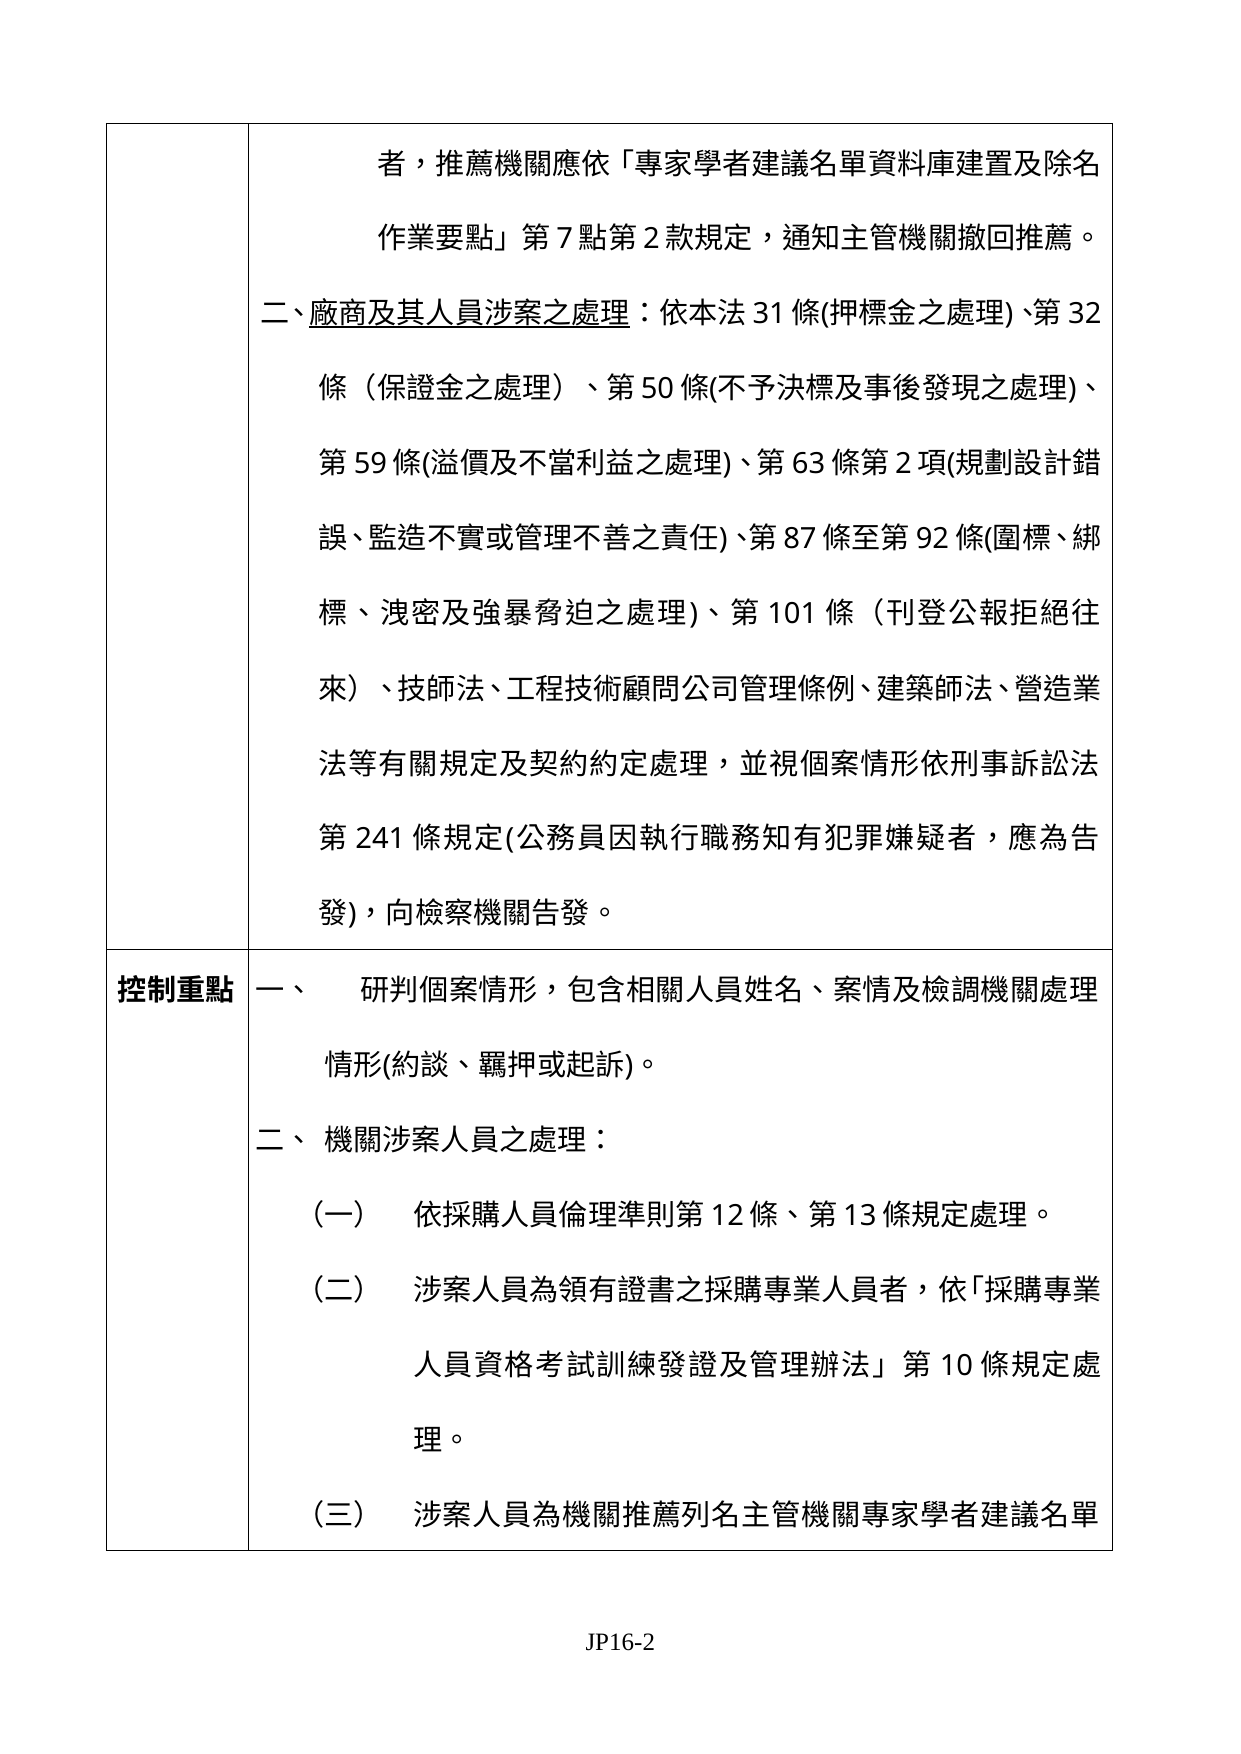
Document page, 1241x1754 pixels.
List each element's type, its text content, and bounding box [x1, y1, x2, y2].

table_cell [107, 124, 248, 949]
table_cell 研判個案情形，包含相關人員姓名、案情及檢調機關處理情形(約談、羈押或起訴)。 機關涉案人員之處理： 依採購人員倫理準則第12條、第13條規定處理。 涉案人員為領有證書之採購專業人員者，依「採購專業人員資格考試訓練發證及管理辦法」第10條規定處理。 涉案人員為機關推薦列名主管機關專家學者建議名單資料庫者，依「專家學者建議名單資料庫建置及除名作業要點」第7條第2款辦理涉案人員撤回推薦作業，並通知主管機關辦理除名。 廠商及其人員涉案之處理：依政府採購法、技師法、工程技術顧問公司管理條例、建築師法、營造業法及刑事訴訟法等相關規定處理。 [249, 950, 1112, 1550]
table_cell 控制重點 [107, 950, 248, 1550]
table_cell 者，推薦機關應依「專家學者建議名單資料庫建置及除名作業要點」第7點第2款規定，通知主管機關撤回推薦。 二、廠商及其人員涉案之處理：依本法31條(押標金之處理)、第32條（保證金之處理）、第50條(不予決標及事後發現之處理)、第59條(溢價及不當利益之處理)、第63條第2項(規劃設計錯誤、監造不實或管理不善之責任)、第87條至第92條(圍標、綁標、洩密及強暴脅迫之處理)、第101條（刊登公報拒絕往來）、技師法、工程技術顧問公司管理條例、建築師法、營造業法等有關規定及契約約定處理，並視個案情形依刑事訴訟法第241條規定(公務員因執行職務知有犯罪嫌疑者，應為告發)，向檢察機關告發。 [249, 124, 1112, 949]
